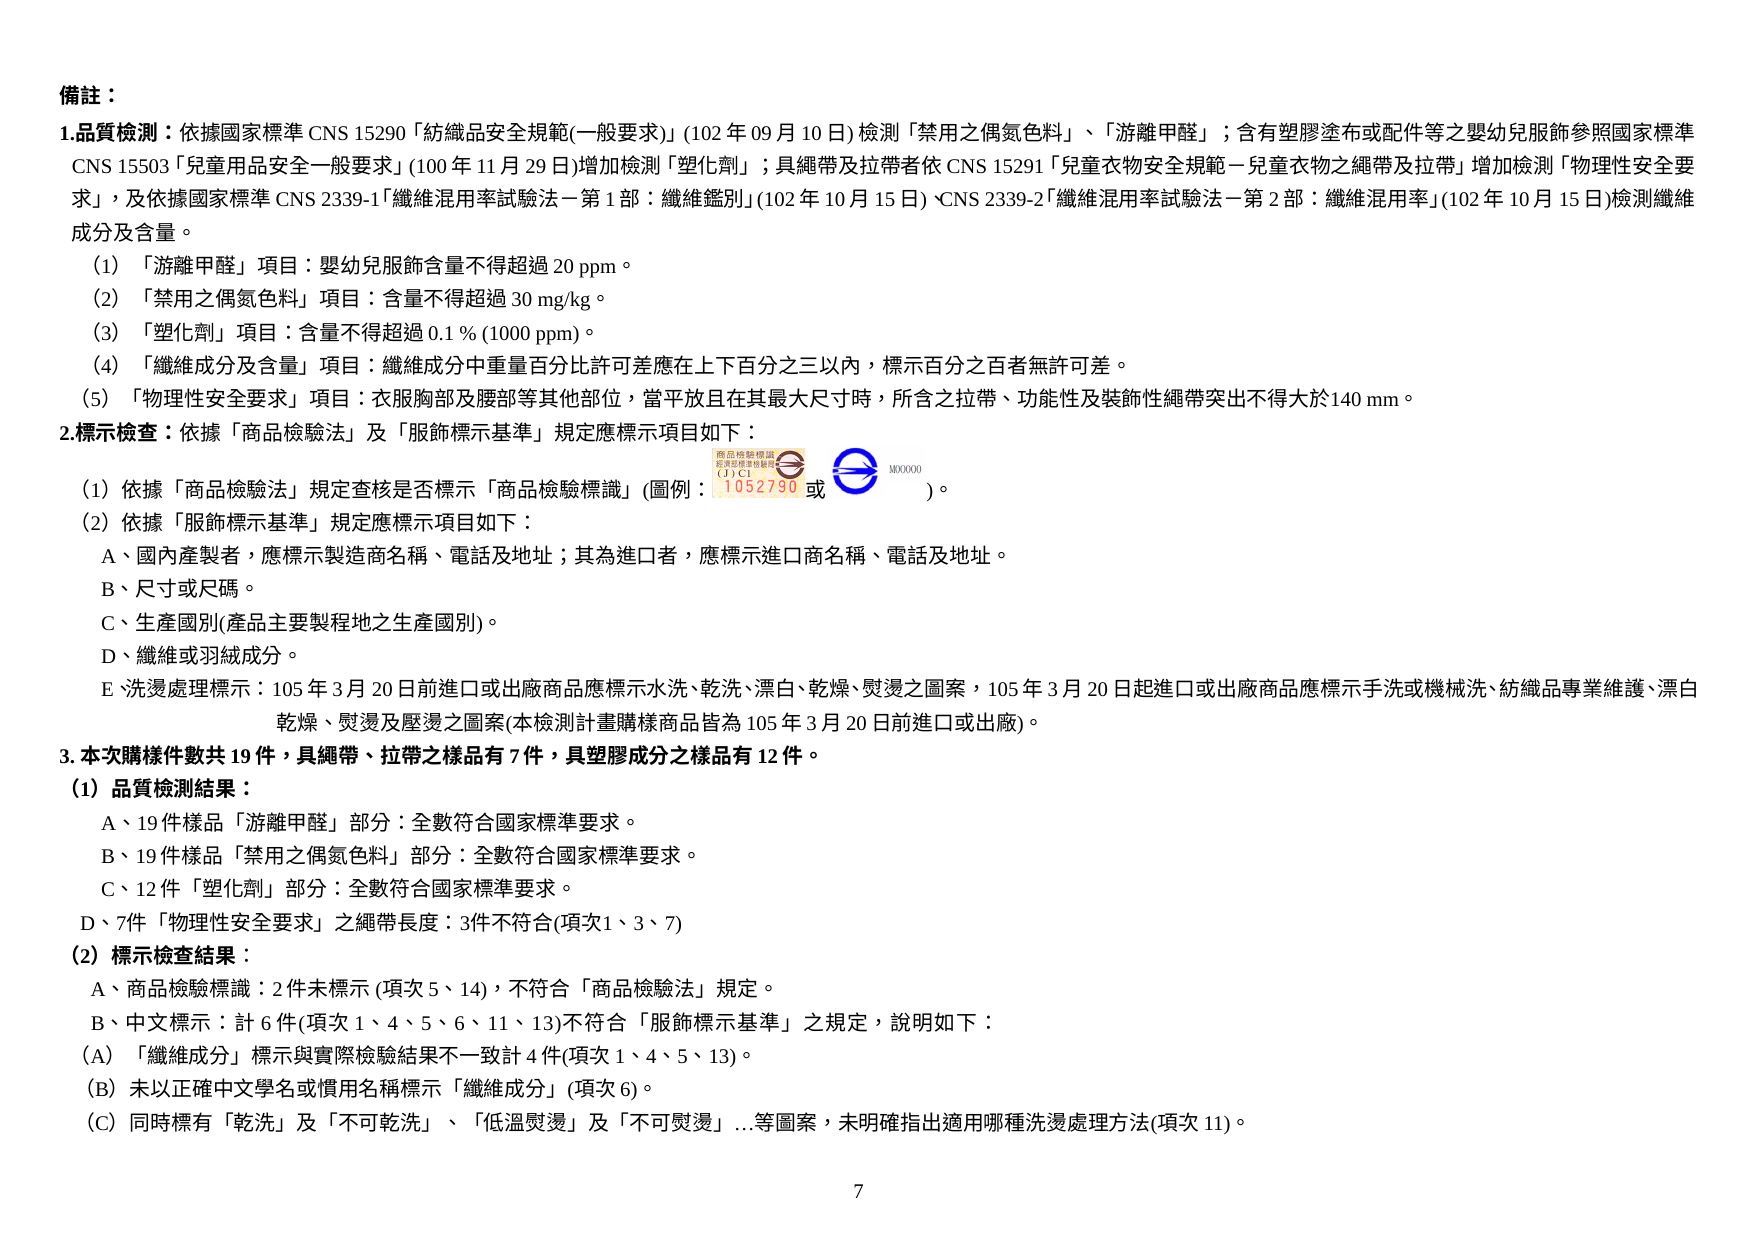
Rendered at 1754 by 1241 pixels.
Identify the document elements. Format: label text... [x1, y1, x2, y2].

text （2）標示檢查結果： [59, 937, 1695, 970]
text E、洗燙處理標示：105年3月20日前進口或出廠商品應標示水洗、乾洗、漂白、乾燥、熨燙之圖案，105年3月20日起進口或出廠商品應標示手洗或機械洗、紡織品專業維護、漂白、乾燥、熨燙及壓燙之圖案(本檢測計畫購樣商品皆為105年3月20日前進口或出廠)。 [101, 670, 1695, 737]
text （1）「游離甲醛」項目：嬰幼兒服飾含量不得超過20 ppm。 [59, 247, 1695, 280]
text （B）未以正確中文學名或慣用名稱標示「纖維成分」(項次6)。 [69, 1070, 1695, 1103]
text 2.標示檢查：依據「商品檢驗法」及「服飾標示基準」規定應標示項目如下： [59, 413, 1695, 447]
text 備註： [59, 76, 1695, 113]
text A、19件樣品「游離甲醛」部分：全數符合國家標準要求。 [59, 803, 1695, 837]
text B、中文標示：計6件(項次1、4、5、6、11、13)不符合「服飾標示基準」之規定，說明如下： [91, 1003, 1695, 1037]
text C、12件「塑化劑」部分：全數符合國家標準要求。 [59, 870, 1695, 903]
text A、商品檢驗標識：2件未標示 (項次5、14)，不符合「商品檢驗法」規定。 [59, 970, 1695, 1003]
text （3）「塑化劑」項目：含量不得超過0.1 % (1000 ppm)。 [59, 313, 1695, 347]
text （2）依據「服飾標示基準」規定應標示項目如下： [59, 503, 1695, 537]
text （2）「禁用之偶氮色料」項目：含量不得超過30 mg/kg。 [59, 280, 1695, 313]
text B、尺寸或尺碼。 [59, 570, 1695, 603]
text 1.品質檢測：依據國家標準CNS 15290「紡織品安全規範(一般要求)」(102年09月10日) 檢測「禁用之偶氮色料」、「游離甲醛」；含有塑膠塗布或配件等之嬰幼兒服飾參照國家標準CNS 15503「兒童用品安全一般要求」(100年11月29日)增加檢測「塑化劑」；具繩帶及拉帶者依CNS 15291「兒童衣物安全規範－兒童衣物之繩帶及拉帶」增加檢測「物理性安全要求」，及依據國家標準CNS 2339-1「纖維混用率試驗法－第1部：纖維鑑別」(102年10月15日)、CNS 2339-2「纖維混用率試驗法－第2部：纖維混用率」(102年10月15日)檢測纖維成分及含量。 [59, 113, 1695, 247]
text A、國內產製者，應標示製造商名稱、電話及地址；其為進口者，應標示進口商名稱、電話及地址。 [59, 537, 1695, 570]
picture [826, 446, 926, 498]
text （4）「纖維成分及含量」項目：纖維成分中重量百分比許可差應在上下百分之三以內，標示百分之百者無許可差。 [59, 347, 1695, 380]
text （5）「物理性安全要求」項目：衣服胸部及腰部等其他部位，當平放且在其最大尺寸時，所含之拉帶、功能性及裝飾性繩帶突出不得大於140 mm。 [59, 380, 1695, 413]
text （1）依據「商品檢驗法」規定查核是否標示「商品檢驗標識」(圖例：或)。 [59, 447, 1695, 503]
text B、19件樣品「禁用之偶氮色料」部分：全數符合國家標準要求。 [59, 837, 1695, 870]
text （1）品質檢測結果： [59, 770, 1695, 803]
text （A）「纖維成分」標示與實際檢驗結果不一致計4件(項次1、4、5、13)。 [59, 1037, 1695, 1070]
text 3. 本次購樣件數共19件，具繩帶、拉帶之樣品有7件，具塑膠成分之樣品有12件。 [59, 737, 1695, 770]
text （C）同時標有「乾洗」及「不可乾洗」、「低溫熨燙」及「不可熨燙」…等圖案，未明確指出適用哪種洗燙處理方法(項次11)。 [69, 1103, 1695, 1137]
text D、7件「物理性安全要求」之繩帶長度：3件不符合(項次1、3、7) [59, 903, 1695, 937]
text C、生產國別(產品主要製程地之生產國別)。 [59, 603, 1695, 637]
text D、纖維或羽絨成分。 [59, 637, 1695, 670]
